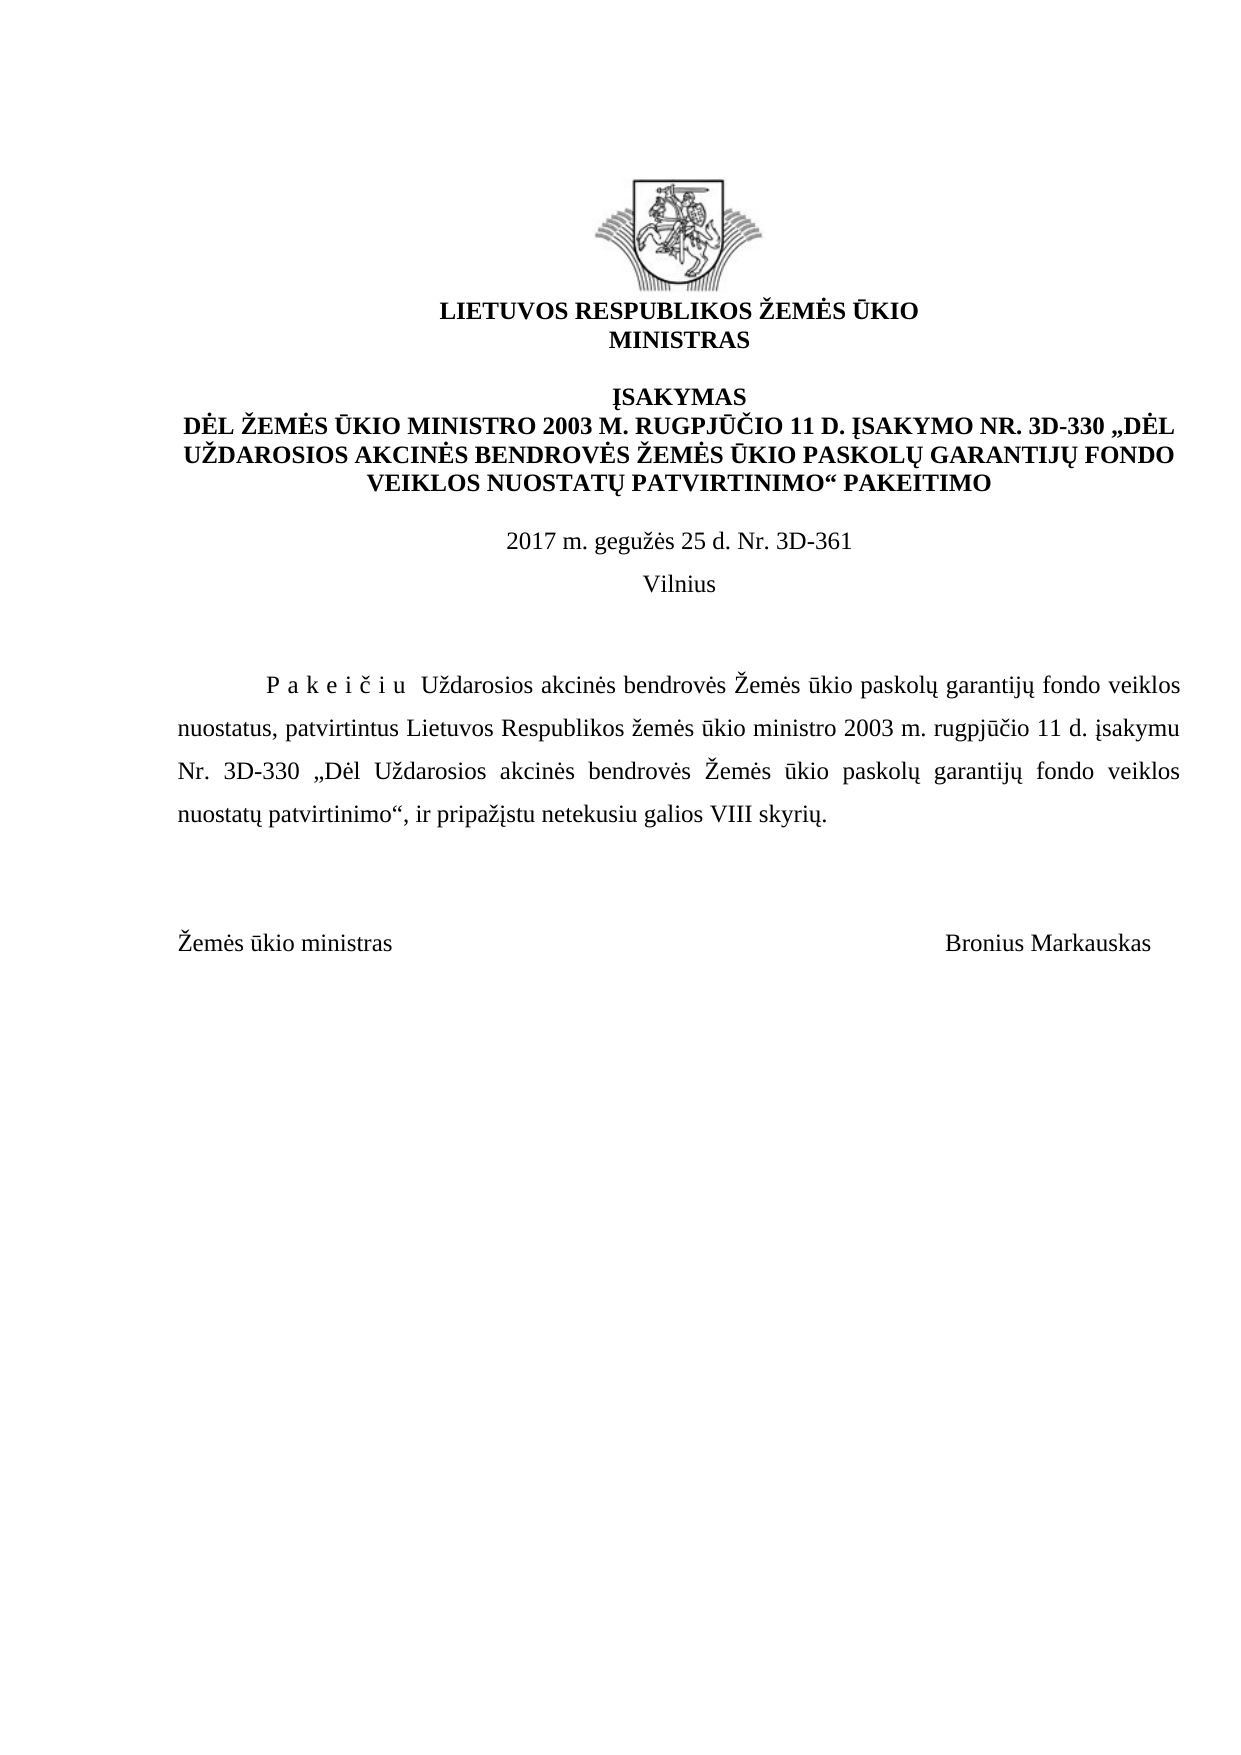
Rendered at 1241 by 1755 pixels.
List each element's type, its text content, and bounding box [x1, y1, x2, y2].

text DĖL ŽEMĖS ŪKIO MINISTRO 2003 M. RUGPJŪČIO 11 D. ĮSAKYMO NR. 3D-330 „DĖL UŽDAROSIOS AKCINĖS BENDROVĖS ŽEMĖS ŪKIO PASKOLŲ GARANTIJŲ FONDO VEIKLOS NUOSTATŲ PATVIRTINIMO“ PAKEITIMO [177, 411, 1181, 497]
text 2017 m. gegužės 25 d. Nr. 3D-361 [177, 526, 1181, 555]
text Vilnius [177, 569, 1181, 598]
text MINISTRAS [177, 325, 1181, 353]
text P a k e i č i u Uždarosios akcinės bendrovės Žemės ūkio paskolų garantijų fondo veiklos nuostatus, patvirtintus Lietuvos Respublikos žemės ūkio ministro 2003 m. rugpjūčio 11 d. įsakymu Nr. 3D-330 „Dėl Uždarosios akcinės bendrovės Žemės ūkio paskolų garantijų fondo veiklos nuostatų patvirtinimo“, ir pripažįstu netekusiu galios VIII skyrių. [177, 670, 1181, 828]
text Žemės ūkio ministras Bronius Markauskas [177, 928, 1181, 957]
text LIETUVOS RESPUBLIKOS ŽEMĖS ŪKIO [177, 296, 1181, 325]
text ĮSAKYMAS [177, 382, 1181, 411]
